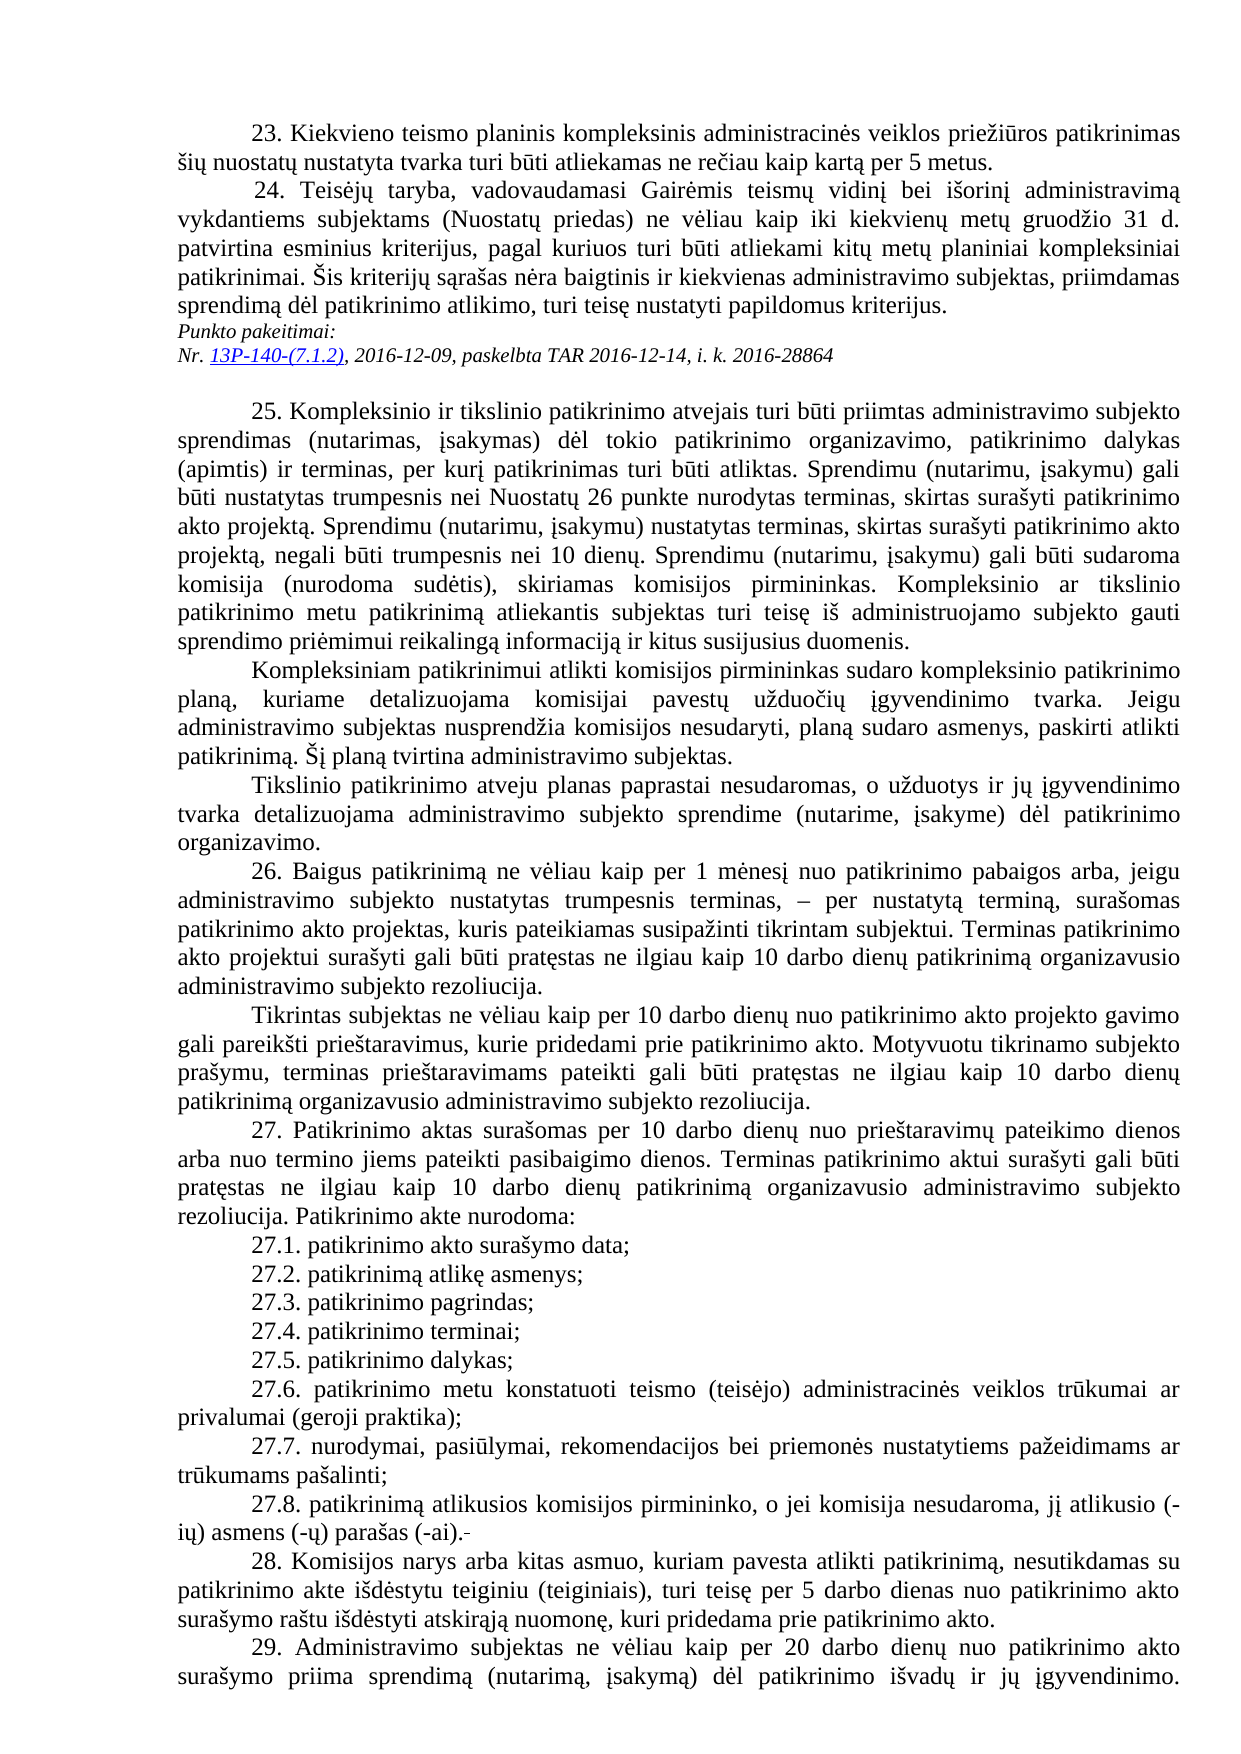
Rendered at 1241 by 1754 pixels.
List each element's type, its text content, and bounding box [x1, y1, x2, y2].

text 27. Patikrinimo aktas surašomas per 10 darbo dienų nuo prieštaravimų pateikimo dienos arba nuo termino jiems pateikti pasibaigimo dienos. Terminas patikrinimo aktui surašyti gali būti pratęstas ne ilgiau kaip 10 darbo dienų patikrinimą organizavusio administravimo subjekto rezoliucija. Patikrinimo akte nurodoma: [177, 1115, 1181, 1230]
text 27.7. nurodymai, pasiūlymai, rekomendacijos bei priemonės nustatytiems pažeidimams ar trūkumams pašalinti; [177, 1431, 1181, 1489]
text Kompleksiniam patikrinimui atlikti komisijos pirmininkas sudaro kompleksinio patikrinimo planą, kuriame detalizuojama komisijai pavestų užduočių įgyvendinimo tvarka. Jeigu administravimo subjektas nusprendžia komisijos nesudaryti, planą sudaro asmenys, paskirti atlikti patikrinimą. Šį planą tvirtina administravimo subjektas. [177, 655, 1181, 770]
text 25. Kompleksinio ir tikslinio patikrinimo atvejais turi būti priimtas administravimo subjekto sprendimas (nutarimas, įsakymas) dėl tokio patikrinimo organizavimo, patikrinimo dalykas (apimtis) ir terminas, per kurį patikrinimas turi būti atliktas. Sprendimu (nutarimu, įsakymu) gali būti nustatytas trumpesnis nei Nuostatų 26 punkte nurodytas terminas, skirtas surašyti patikrinimo akto projektą. Sprendimu (nutarimu, įsakymu) nustatytas terminas, skirtas surašyti patikrinimo akto projektą, negali būti trumpesnis nei 10 dienų. Sprendimu (nutarimu, įsakymu) gali būti sudaroma komisija (nurodoma sudėtis), skiriamas komisijos pirmininkas. Kompleksinio ar tikslinio patikrinimo metu patikrinimą atliekantis subjektas turi teisę iš administruojamo subjekto gauti sprendimo priėmimui reikalingą informaciją ir kitus susijusius duomenis. [177, 396, 1181, 655]
text Punkto pakeitimai: [177, 319, 1181, 343]
text Tikrintas subjektas ne vėliau kaip per 10 darbo dienų nuo patikrinimo akto projekto gavimo gali pareikšti prieštaravimus, kurie pridedami prie patikrinimo akto. Motyvuotu tikrinamo subjekto prašymu, terminas prieštaravimams pateikti gali būti pratęstas ne ilgiau kaip 10 darbo dienų patikrinimą organizavusio administravimo subjekto rezoliucija. [177, 1000, 1181, 1115]
text 27.6. patikrinimo metu konstatuoti teismo (teisėjo) administracinės veiklos trūkumai ar privalumai (geroji praktika); [177, 1374, 1181, 1431]
text 27.3. patikrinimo pagrindas; [177, 1287, 1181, 1316]
text 27.5. patikrinimo dalykas; [177, 1345, 1181, 1374]
text 27.4. patikrinimo terminai; [177, 1316, 1181, 1345]
text 29. Administravimo subjektas ne vėliau kaip per 20 darbo dienų nuo patikrinimo akto surašymo priima sprendimą (nutarimą, įsakymą) dėl patikrinimo išvadų ir jų įgyvendinimo. [177, 1632, 1181, 1690]
text 27.8. patikrinimą atlikusios komisijos pirmininko, o jei komisija nesudaroma, jį atlikusio (-ių) asmens (-ų) parašas (-ai). [177, 1489, 1181, 1546]
text Nr. 13P-140-(7.1.2), 2016-12-09, paskelbta TAR 2016-12-14, i. k. 2016-28864 [177, 343, 1181, 367]
text 27.1. patikrinimo akto surašymo data; [177, 1230, 1181, 1259]
text 27.2. patikrinimą atlikę asmenys; [177, 1259, 1181, 1287]
text Tikslinio patikrinimo atveju planas paprastai nesudaromas, o užduotys ir jų įgyvendinimo tvarka detalizuojama administravimo subjekto sprendime (nutarime, įsakyme) dėl patikrinimo organizavimo. [177, 770, 1181, 856]
text 23. Kiekvieno teismo planinis kompleksinis administracinės veiklos priežiūros patikrinimas šių nuostatų nustatyta tvarka turi būti atliekamas ne rečiau kaip kartą per 5 metus. [177, 118, 1181, 176]
text 28. Komisijos narys arba kitas asmuo, kuriam pavesta atlikti patikrinimą, nesutikdamas su patikrinimo akte išdėstytu teiginiu (teiginiais), turi teisę per 5 darbo dienas nuo patikrinimo akto surašymo raštu išdėstyti atskirąją nuomonę, kuri pridedama prie patikrinimo akto. [177, 1546, 1181, 1632]
text 24. Teisėjų taryba, vadovaudamasi Gairėmis teismų vidinį bei išorinį administravimą vykdantiems subjektams (Nuostatų priedas) ne vėliau kaip iki kiekvienų metų gruodžio 31 d. patvirtina esminius kriterijus, pagal kuriuos turi būti atliekami kitų metų planiniai kompleksiniai patikrinimai. Šis kriterijų sąrašas nėra baigtinis ir kiekvienas administravimo subjektas, priimdamas sprendimą dėl patikrinimo atlikimo, turi teisę nustatyti papildomus kriterijus. [177, 176, 1181, 319]
text 26. Baigus patikrinimą ne vėliau kaip per 1 mėnesį nuo patikrinimo pabaigos arba, jeigu administravimo subjekto nustatytas trumpesnis terminas, – per nustatytą terminą, surašomas patikrinimo akto projektas, kuris pateikiamas susipažinti tikrintam subjektui. Terminas patikrinimo akto projektui surašyti gali būti pratęstas ne ilgiau kaip 10 darbo dienų patikrinimą organizavusio administravimo subjekto rezoliucija. [177, 856, 1181, 1000]
